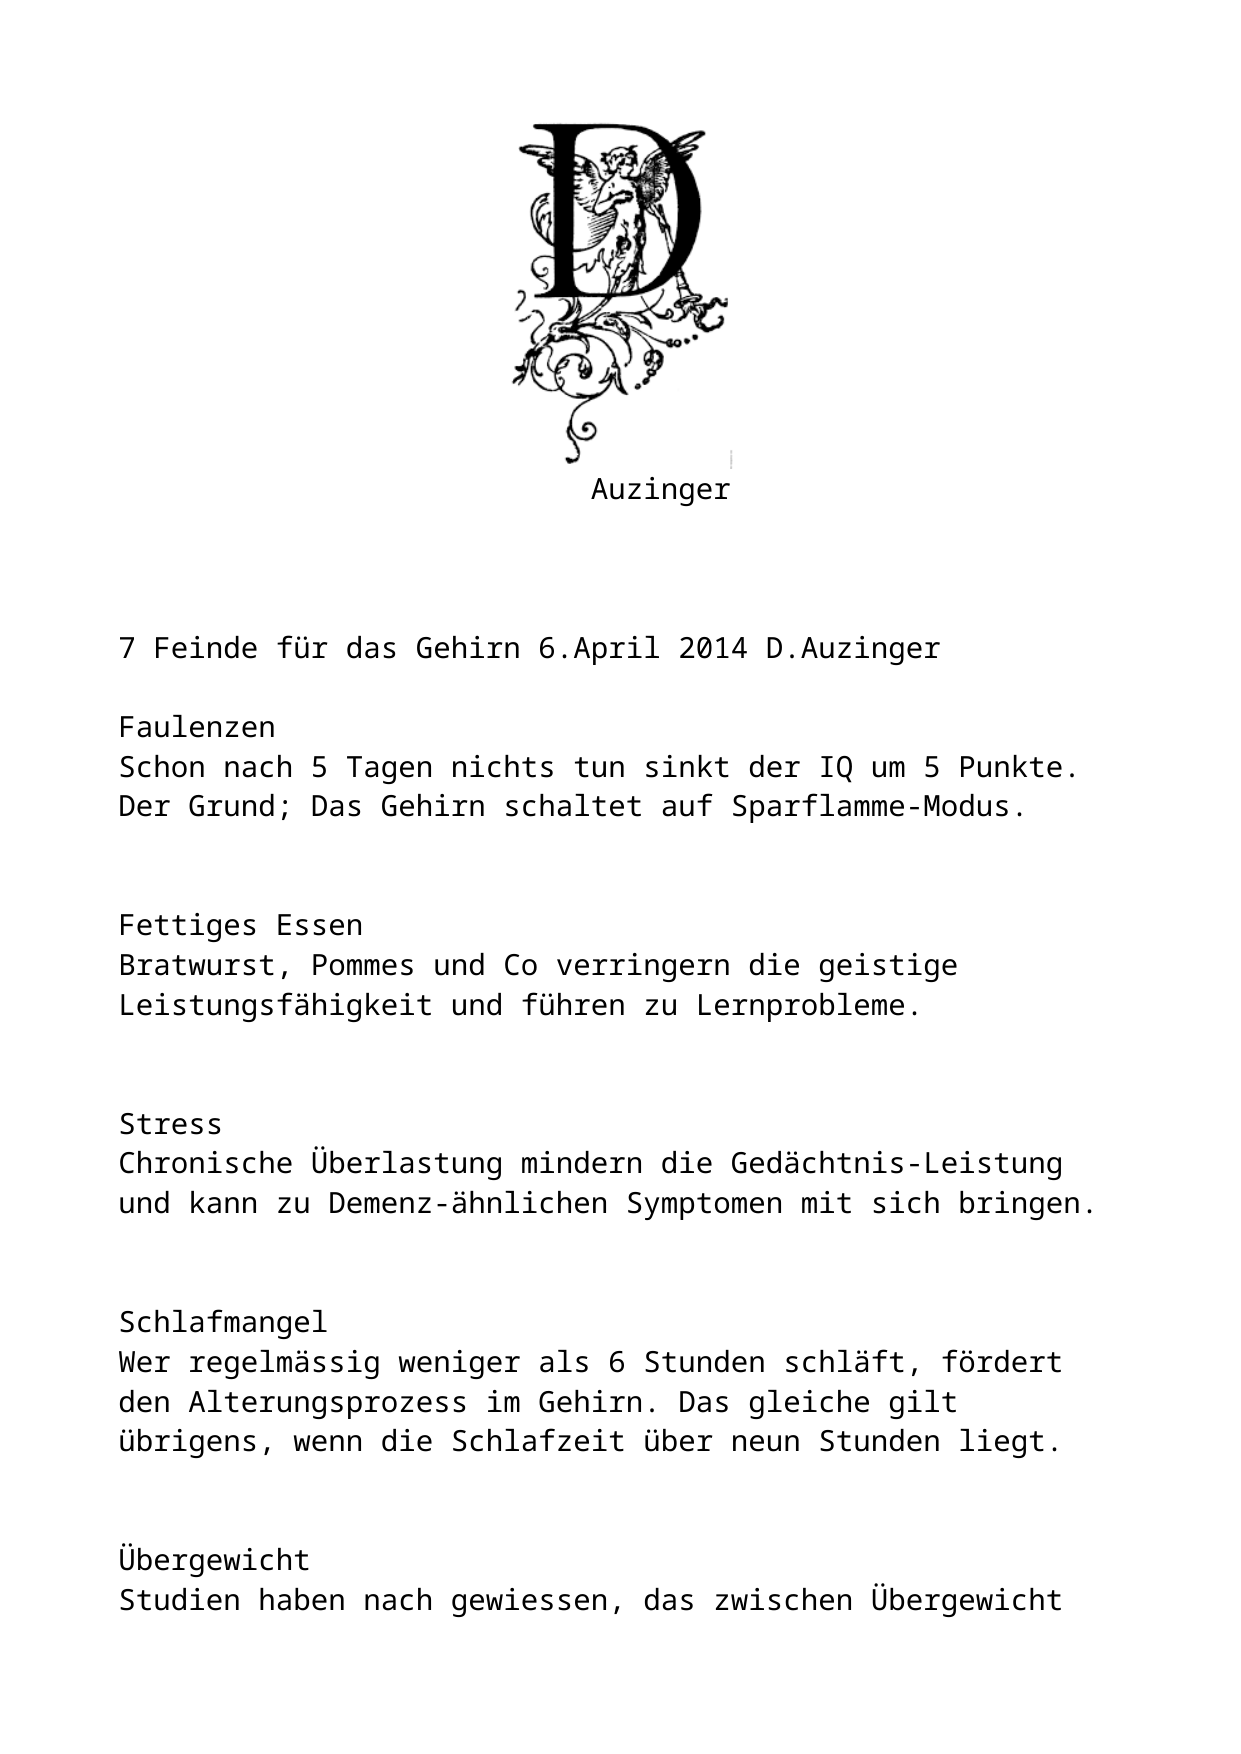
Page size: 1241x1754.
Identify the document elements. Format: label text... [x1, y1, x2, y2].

text Schlafmangel [118, 1302, 1122, 1341]
text 7 Feinde für das Gehirn 6.April 2014 D.Auzinger [118, 627, 1122, 667]
text Stress [118, 1103, 1122, 1143]
text Fettiges Essen [118, 905, 1122, 944]
text Übergewicht [118, 1540, 1122, 1579]
text Schon nach 5 Tagen nichts tun sinkt der IQ um 5 Punkte. Der Grund; Das Gehirn schaltet auf Sparflamme-Modus. [118, 746, 1122, 825]
text Auzinger [118, 118, 1122, 508]
text Bratwurst, Pommes und Co verringern die geistige Leistungsfähigkeit und führen zu Lernprobleme. [118, 944, 1122, 1024]
text Wer regelmässig weniger als 6 Stunden schläft, fördert den Alterungsprozess im Gehirn. Das gleiche gilt übrigens, wenn die Schlafzeit über neun Stunden liegt. [118, 1341, 1122, 1460]
text Chronische Überlastung mindern die Gedächtnis-Leistung und kann zu Demenz-ähnlichen Symptomen mit sich bringen. [118, 1143, 1122, 1222]
text Studien haben nach gewiessen, das zwischen Übergewicht [118, 1579, 1122, 1619]
picture [507, 118, 733, 469]
text Faulenzen [118, 706, 1122, 746]
